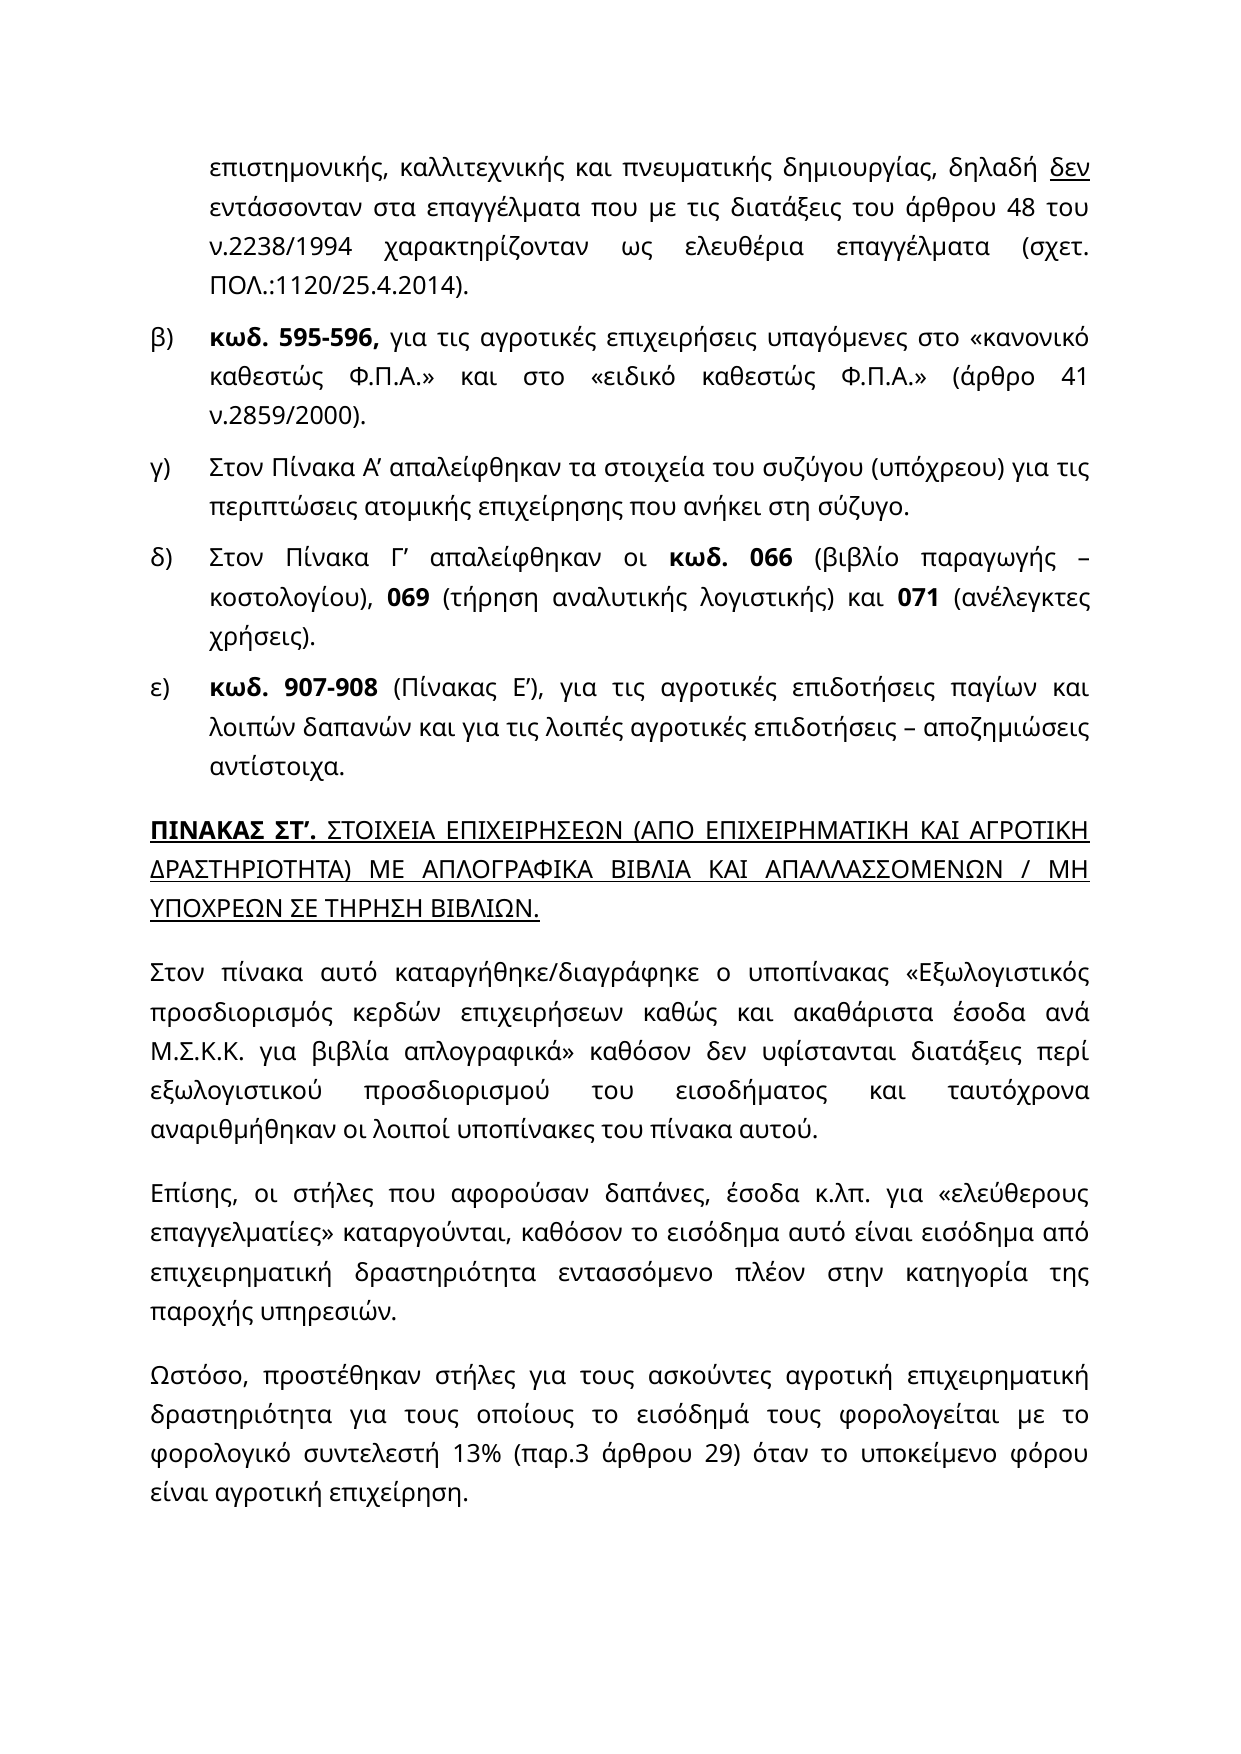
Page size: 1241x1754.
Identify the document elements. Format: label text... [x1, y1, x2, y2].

text Στον πίνακα αυτό καταργήθηκε/διαγράφηκε ο υποπίνακας «Εξωλογιστικός προσδιορισμός κερδών επιχειρήσεων καθώς και ακαθάριστα έσοδα ανά Μ.Σ.Κ.Κ. για βιβλία απλογραφικά» καθόσον δεν υφίστανται διατάξεις περί εξωλογιστικού προσδιορισμού του εισοδήματος και ταυτόχρονα αναριθμήθηκαν οι λοιποί υποπίνακες του πίνακα αυτού. [150, 955, 1090, 1146]
text Επίσης, οι στήλες που αφορούσαν δαπάνες, έσοδα κ.λπ. για «ελεύθερους επαγγελματίες» καταργούνται, καθόσον το εισόδημα αυτό είναι εισόδημα από επιχειρηματική δραστηριότητα εντασσόμενο πλέον στην κατηγορία της παροχής υπηρεσιών. [150, 1176, 1090, 1327]
list γ) Στον Πίνακα Α’ απαλείφθηκαν τα στοιχεία του συζύγου (υπόχρεου) για τις περιπτώσεις ατομικής επιχείρησης που ανήκει στη σύζυγο. [150, 449, 1090, 522]
list β) κωδ. 595-596, για τις αγροτικές επιχειρήσεις υπαγόμενες στο «κανονικό καθεστώς Φ.Π.Α.» και στο «ειδικό καθεστώς Φ.Π.Α.» (άρθρο 41 ν.2859/2000). [150, 319, 1090, 432]
text Ωστόσο, προστέθηκαν στήλες για τους ασκούντες αγροτική επιχειρηματική δραστηριότητα για τους οποίους το εισόδημά τους φορολογείται με το φορολογικό συντελεστή 13% (παρ.3 άρθρου 29) όταν το υποκείμενο φόρου είναι αγροτική επιχείρηση. [150, 1357, 1090, 1509]
text ΠΙΝΑΚΑΣ ΣΤ’. ΣΤΟΙΧΕΙΑ ΕΠΙΧΕΙΡΗΣΕΩΝ (ΑΠΟ ΕΠΙΧΕΙΡΗΜΑΤΙΚΗ ΚΑΙ ΑΓΡΟΤΙΚΗ [150, 812, 1090, 841]
list δ) Στον Πίνακα Γ’ απαλείφθηκαν οι κωδ. 066 (βιβλίο παραγωγής – κοστολογίου), 069 (τήρηση αναλυτικής λογιστικής) και 071 (ανέλεγκτες χρήσεις). [150, 540, 1090, 652]
text ΥΠΟΧΡΕΩΝ ΣΕ ΤΗΡΗΣΗ ΒΙΒΛΙΩΝ. [150, 882, 1090, 925]
text ΔΡΑΣΤΗΡΙΟΤΗΤΑ) ΜΕ ΑΠΛΟΓΡΑΦΙΚΑ ΒΙΒΛΙΑ ΚΑΙ ΑΠΑΛΛΑΣΣΟΜΕΝΩΝ / ΜΗ [150, 843, 1090, 881]
list επιστημονικής, καλλιτεχνικής και πνευματικής δημιουργίας, δηλαδή δεν εντάσσονταν στα επαγγέλματα που με τις διατάξεις του άρθρου 48 του ν.2238/1994 χαρακτηρίζονταν ως ελευθέρια επαγγέλματα (σχετ. ΠΟΛ.:1120/25.4.2014). [150, 150, 1090, 302]
list ε) κωδ. 907-908 (Πίνακας Ε’), για τις αγροτικές επιδοτήσεις παγίων και λοιπών δαπανών και για τις λοιπές αγροτικές επιδοτήσεις – αποζημιώσεις αντίστοιχα. [150, 670, 1090, 782]
